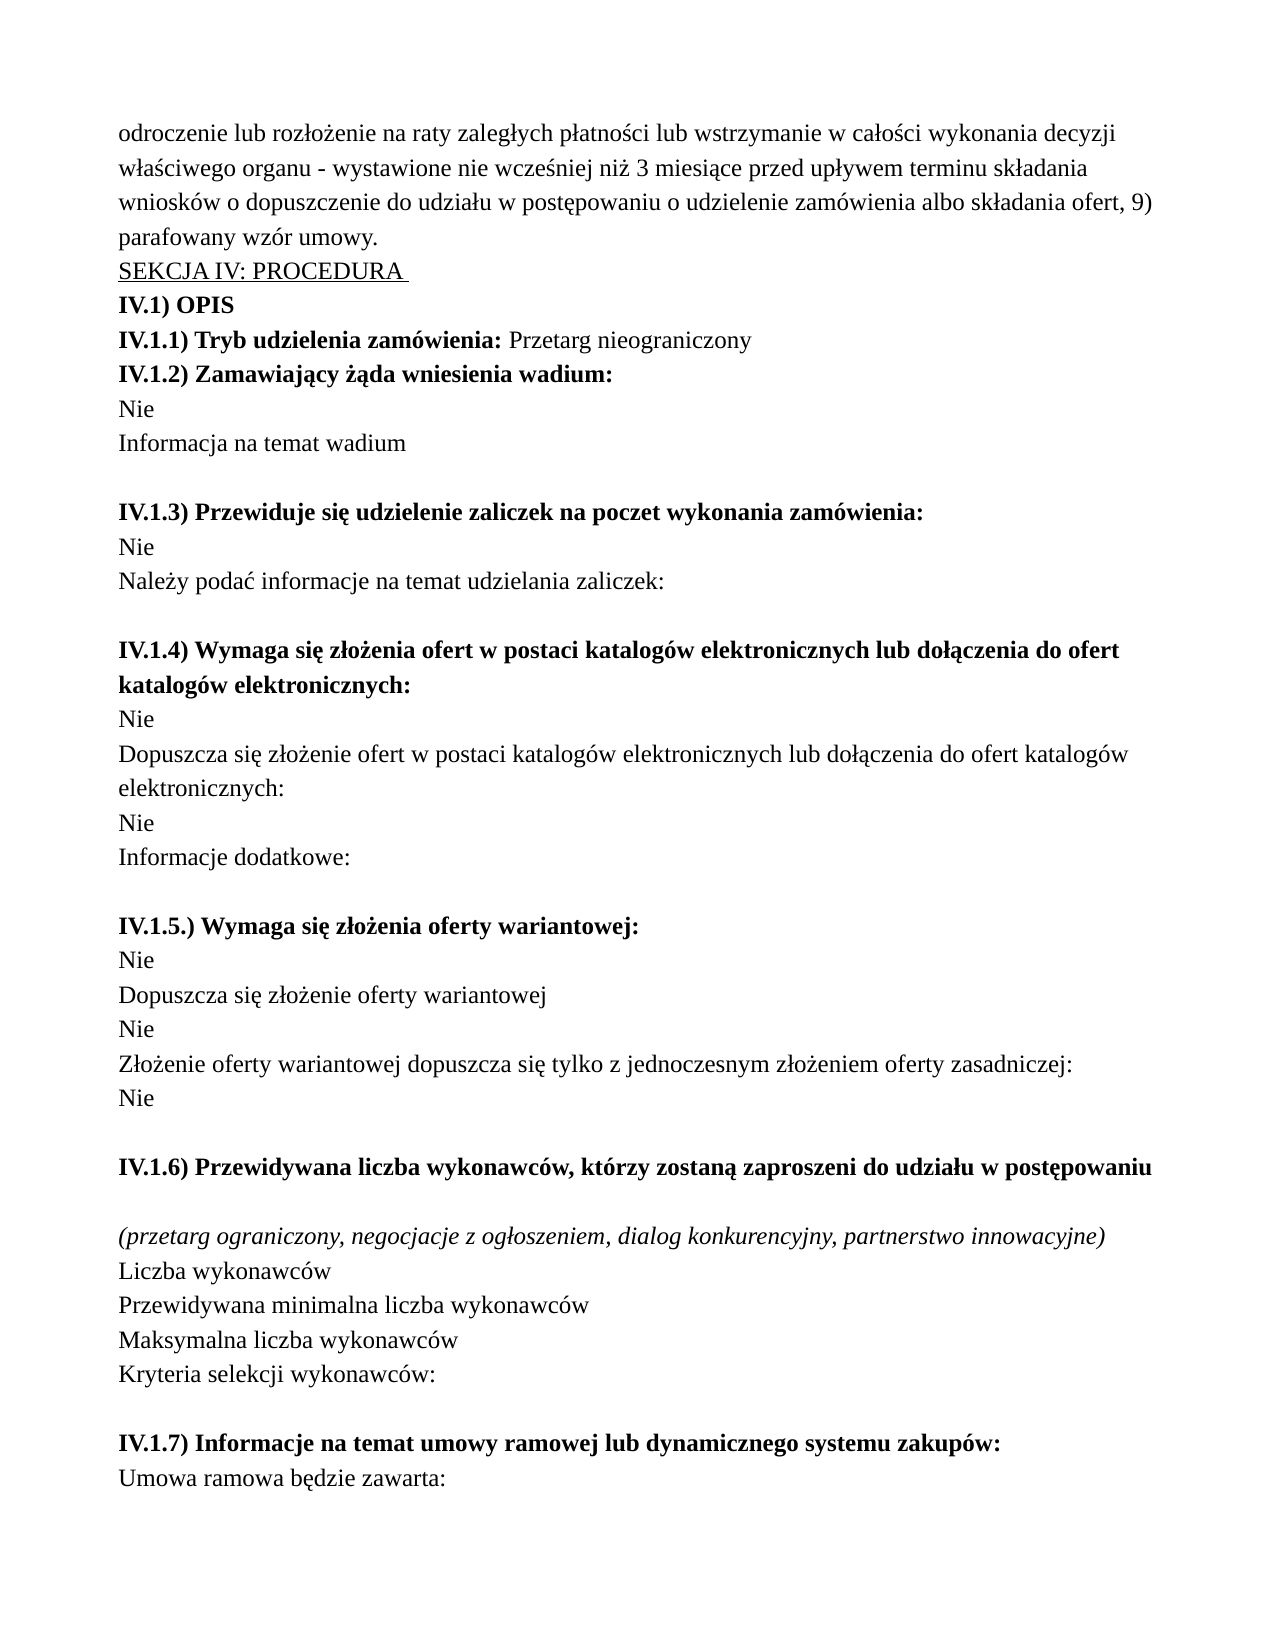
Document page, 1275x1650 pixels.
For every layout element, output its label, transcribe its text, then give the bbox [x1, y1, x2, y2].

text Liczba wykonawców Przewidywana minimalna liczba wykonawców Maksymalna liczba wykonawców Kryteria selekcji wykonawców: [118, 1256, 1157, 1388]
text Nie Dopuszcza się złożenie oferty wariantowej Nie Złożenie oferty wariantowej dopuszcza się tylko z jednoczesnym złożeniem oferty zasadniczej: Nie [118, 946, 1157, 1112]
text Nie Dopuszcza się złożenie ofert w postaci katalogów elektronicznych lub dołączenia do ofert katalogów elektronicznych: Nie Informacje dodatkowe: [118, 704, 1157, 871]
text Nie Należy podać informacje na temat udzielania zaliczek: [118, 532, 1157, 595]
text IV.1.5.) Wymaga się złożenia oferty wariantowej: [118, 877, 1157, 940]
text SEKCJA IV: PROCEDURA [118, 256, 1157, 285]
text odroczenie lub rozłożenie na raty zaległych płatności lub wstrzymanie w całości wykonania decyzji właściwego organu - wystawione nie wcześniej niż 3 miesiące przed upływem terminu składania wniosków o dopuszczenie do udziału w postępowaniu o udzielenie zamówienia albo składania ofert, 9) parafowany wzór umowy. [118, 118, 1157, 250]
text IV.1) OPIS IV.1.1) Tryb udzielenia zamówienia: Przetarg nieograniczony IV.1.2) Zamawiający żąda wniesienia wadium: [118, 291, 1157, 388]
text IV.1.7) Informacje na temat umowy ramowej lub dynamicznego systemu zakupów: [118, 1394, 1157, 1457]
text IV.1.4) Wymaga się złożenia ofert w postaci katalogów elektronicznych lub dołączenia do ofert katalogów elektronicznych: [118, 601, 1157, 698]
text Nie Informacja na temat wadium [118, 394, 1157, 457]
text IV.1.3) Przewiduje się udzielenie zaliczek na poczet wykonania zamówienia: [118, 463, 1157, 526]
text IV.1.6) Przewidywana liczba wykonawców, którzy zostaną zaproszeni do udziału w postępowaniu (przetarg ograniczony, negocjacje z ogłoszeniem, dialog konkurencyjny, partnerstwo innowacyjne) [118, 1118, 1157, 1250]
text Umowa ramowa będzie zawarta: [118, 1463, 1157, 1492]
